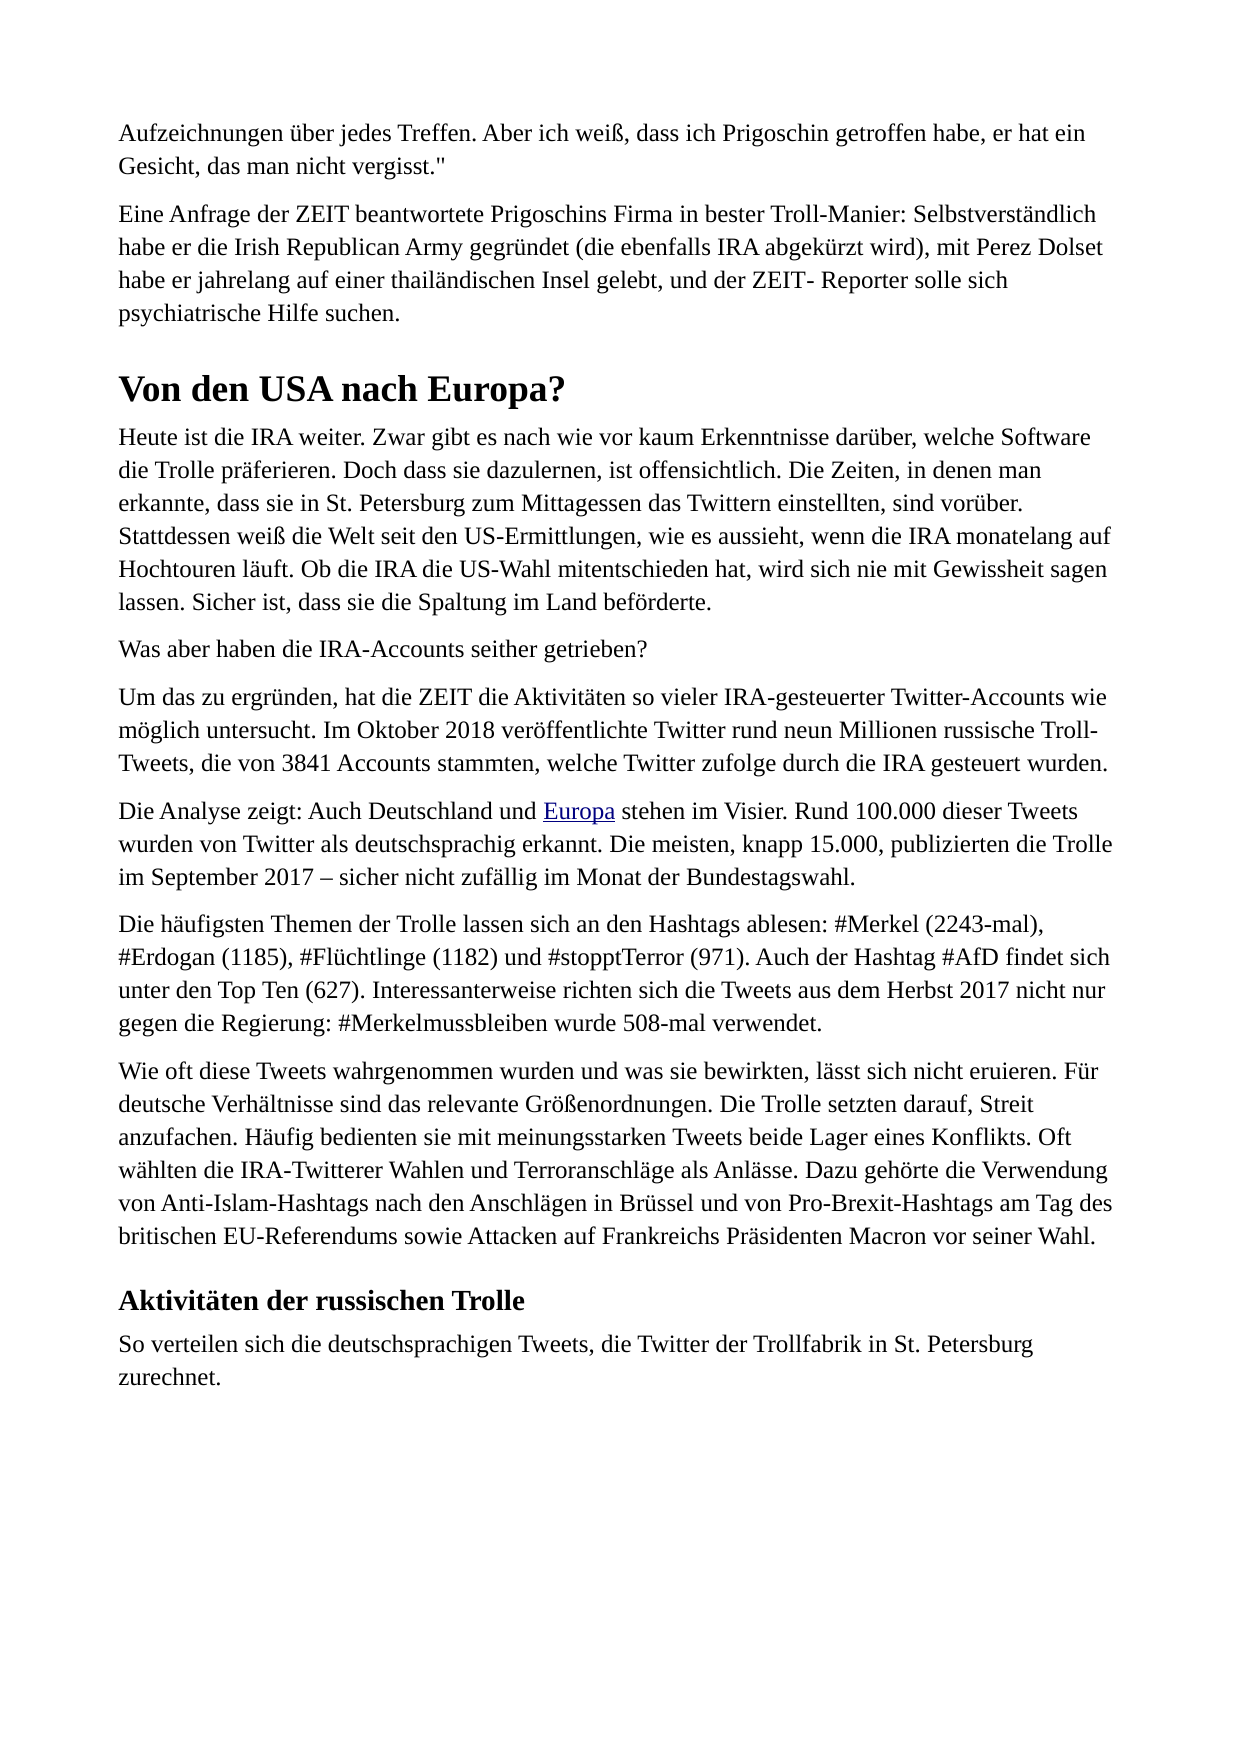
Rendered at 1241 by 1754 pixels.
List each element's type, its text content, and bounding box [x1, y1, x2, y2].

subtitle Von den USA nach Europa? [118, 366, 1122, 409]
text So verteilen sich die deutschsprachigen Tweets, die Twitter der Trollfabrik in St. Petersburg zurechnet. [118, 1329, 1122, 1391]
text Wie oft diese Tweets wahrgenommen wurden und was sie bewirkten, lässt sich nicht eruieren. Für deutsche Verhältnisse sind das relevante Größenordnungen. Die Trolle setzten darauf, Streit anzufachen. Häufig bedienten sie mit meinungsstarken Tweets beide Lager eines Konflikts. Oft wählten die IRA-Twitterer Wahlen und Terroranschläge als Anlässe. Dazu gehörte die Verwendung von Anti-Islam-Hashtags nach den Anschlägen in Brüssel und von Pro-Brexit-Hashtags am Tag des britischen EU-Referendums sowie Attacken auf Frankreichs Präsidenten Macron vor seiner Wahl. [118, 1056, 1122, 1250]
text Die häufigsten Themen der Trolle lassen sich an den Hashtags ablesen: #Merkel (2243-mal), #Erdogan (1185), #Flüchtlinge (1182) und #stopptTerror (971). Auch der Hashtag #AfD findet sich unter den Top Ten (627). Interessanterweise richten sich die Tweets aus dem Herbst 2017 nicht nur gegen die Regierung: #Merkelmussbleiben wurde 508-mal verwendet. [118, 909, 1122, 1037]
text Um das zu ergründen, hat die ZEIT die Aktivitäten so vieler IRA-gesteuerter Twitter-Accounts wie möglich untersucht. Im Oktober 2018 veröffentlichte Twitter rund neun Millionen russische Troll-Tweets, die von 3841 Accounts stammten, welche Twitter zufolge durch die IRA gesteuert wurden. [118, 682, 1122, 777]
text Eine Anfrage der ZEIT beantwortete Prigoschins Firma in bester Troll-Manier: Selbstverständlich habe er die Irish Republican Army gegründet (die ebenfalls IRA abgekürzt wird), mit Perez Dolset habe er jahrelang auf einer thailändischen Insel gelebt, und der ZEIT- Reporter solle sich psychiatrische Hilfe suchen. [118, 199, 1122, 327]
text Was aber haben die IRA-Accounts seither getrieben? [118, 634, 1122, 663]
text Die Analyse zeigt: Auch Deutschland und Europa stehen im Visier. Rund 100.000 dieser Tweets wurden von Twitter als deutschsprachig erkannt. Die meisten, knapp 15.000, publizierten die Trolle im September 2017 – sicher nicht zufällig im Monat der Bundestagswahl. [118, 796, 1122, 891]
text Aufzeichnungen über jedes Treffen. Aber ich weiß, dass ich Prigoschin getroffen habe, er hat ein Gesicht, das man nicht vergisst." [118, 118, 1122, 180]
text Heute ist die IRA weiter. Zwar gibt es nach wie vor kaum Erkenntnisse darüber, welche Software die Trolle präferieren. Doch dass sie dazulernen, ist offensichtlich. Die Zeiten, in denen man erkannte, dass sie in St. Petersburg zum Mittagessen das Twittern einstellten, sind vorüber. Stattdessen weiß die Welt seit den US-Ermittlungen, wie es aussieht, wenn die IRA monatelang auf Hochtouren läuft. Ob die IRA die US-Wahl mitentschieden hat, wird sich nie mit Gewissheit sagen lassen. Sicher ist, dass sie die Spaltung im Land beförderte. [118, 422, 1122, 616]
subtitle Aktivitäten der russischen Trolle [118, 1283, 1122, 1317]
